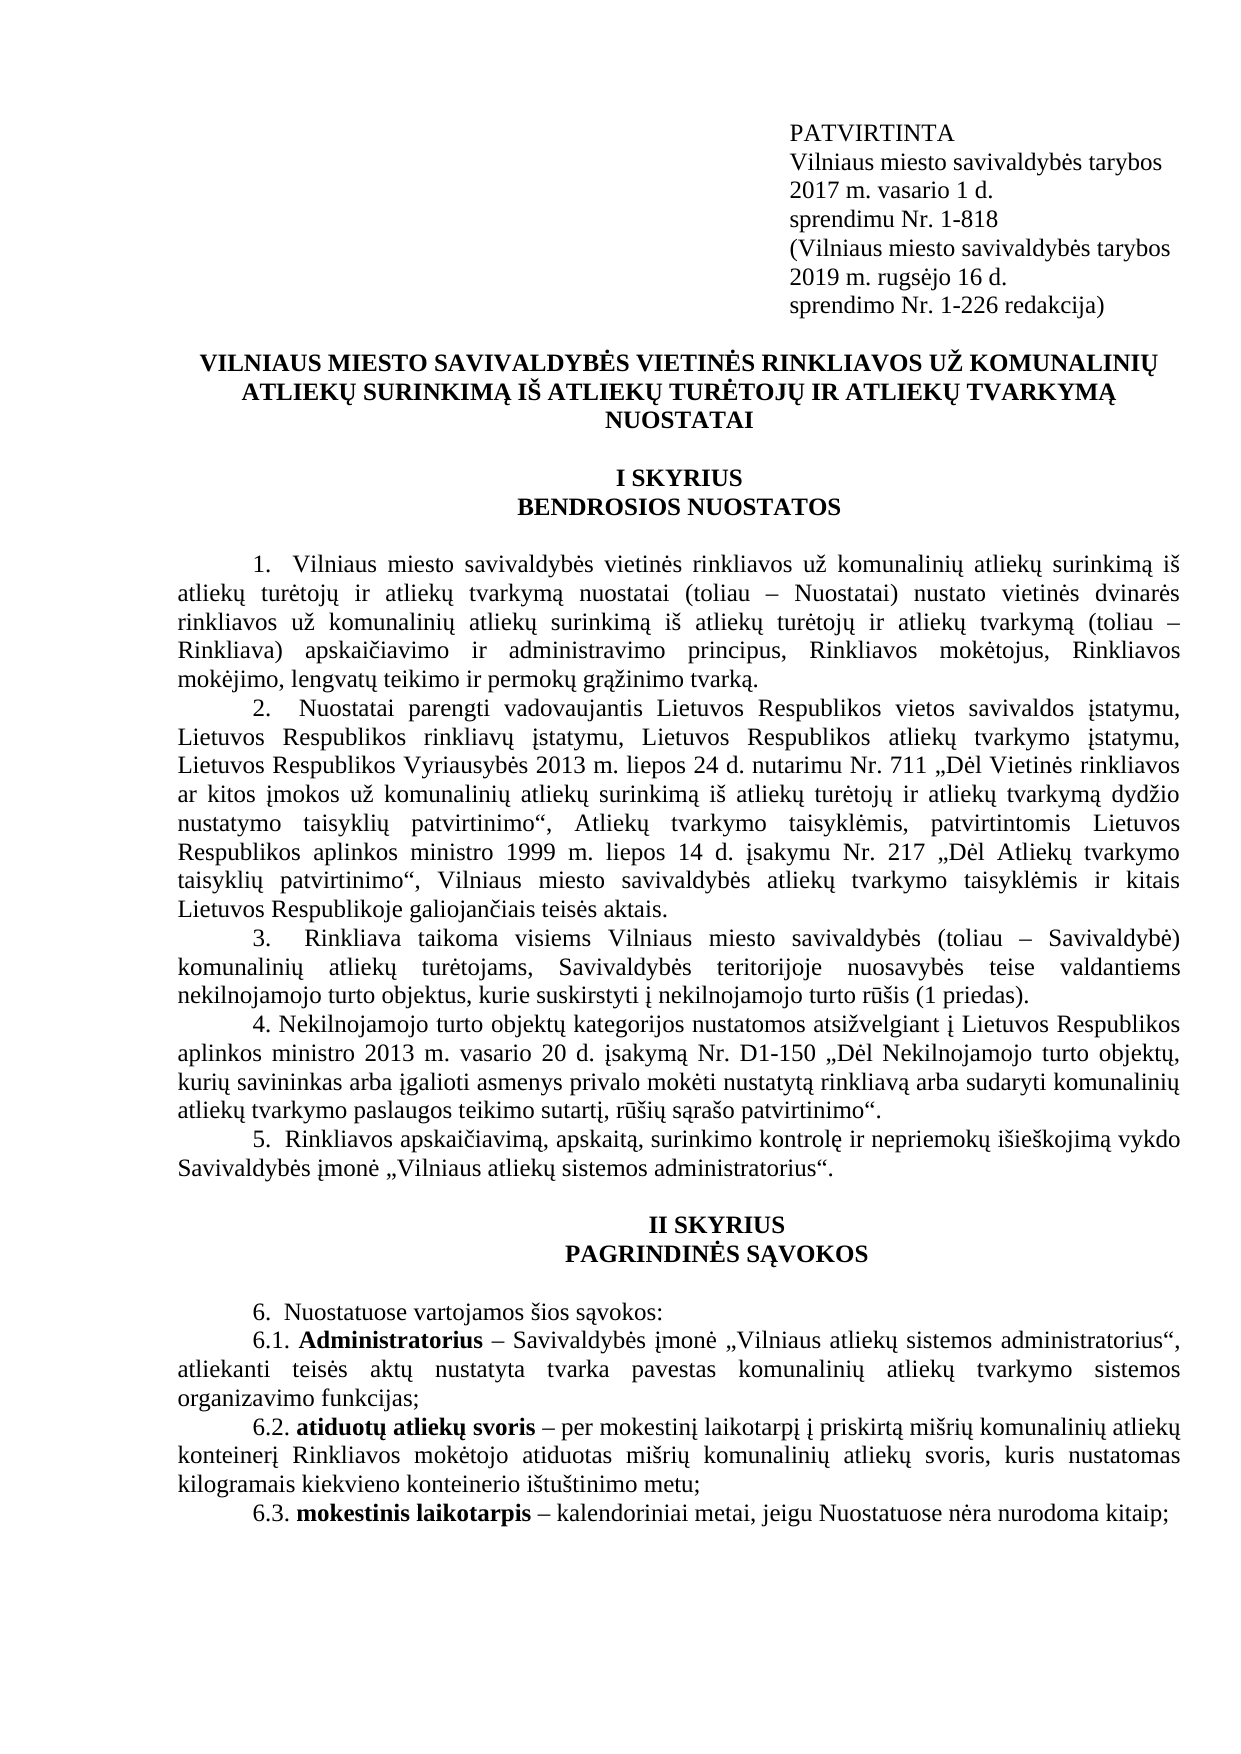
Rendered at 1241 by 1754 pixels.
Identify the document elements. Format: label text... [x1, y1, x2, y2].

text II SKYRIUS [252, 1211, 1181, 1239]
text 2. Nuostatai parengti vadovaujantis Lietuvos Respublikos vietos savivaldos įstatymu, Lietuvos Respublikos rinkliavų įstatymu, Lietuvos Respublikos atliekų tvarkymo įstatymu, Lietuvos Respublikos Vyriausybės 2013 m. liepos 24 d. nutarimu Nr. 711 „Dėl Vietinės rinkliavos ar kitos įmokos už komunalinių atliekų surinkimą iš atliekų turėtojų ir atliekų tvarkymą dydžio nustatymo taisyklių patvirtinimo“, Atliekų tvarkymo taisyklėmis, patvirtintomis Lietuvos Respublikos aplinkos ministro 1999 m. liepos 14 d. įsakymu Nr. 217 „Dėl Atliekų tvarkymo taisyklių patvirtinimo“, Vilniaus miesto savivaldybės atliekų tvarkymo taisyklėmis ir kitais Lietuvos Respublikoje galiojančiais teisės aktais. [177, 693, 1181, 923]
text BENDROSIOS NUOSTATOS [177, 492, 1181, 521]
text 6. Nuostatuose vartojamos šios sąvokos: [177, 1297, 1181, 1326]
text I SKYRIUS [177, 463, 1181, 492]
text PAGRINDINĖS SĄVOKOS [252, 1239, 1181, 1268]
text VILNIAUS MIESTO SAVIVALDYBĖS Vietinės Rinkliavos už komunalinių atliekų surinkimą iš atliekų turėtojų ir ATLIEKŲ tvarkymą nuostatai [177, 348, 1181, 434]
text 2019 m. rugsėjo 16 d. [789, 262, 1181, 291]
text 1. Vilniaus miesto savivaldybės vietinės rinkliavos už komunalinių atliekų surinkimą iš atliekų turėtojų ir atliekų tvarkymą nuostatai (toliau – Nuostatai) nustato vietinės dvinarės rinkliavos už komunalinių atliekų surinkimą iš atliekų turėtojų ir atliekų tvarkymą (toliau – Rinkliava) apskaičiavimo ir administravimo principus, Rinkliavos mokėtojus, Rinkliavos mokėjimo, lengvatų teikimo ir permokų grąžinimo tvarką. [177, 549, 1181, 693]
text 6.1. Administratorius – Savivaldybės įmonė „Vilniaus atliekų sistemos administratorius“, atliekanti teisės aktų nustatyta tvarka pavestas komunalinių atliekų tvarkymo sistemos organizavimo funkcijas; [177, 1326, 1181, 1412]
text 3. Rinkliava taikoma visiems Vilniaus miesto savivaldybės (toliau – Savivaldybė) komunalinių atliekų turėtojams, Savivaldybės teritorijoje nuosavybės teise valdantiems nekilnojamojo turto objektus, kurie suskirstyti į nekilnojamojo turto rūšis (1 priedas). [177, 923, 1181, 1009]
text sprendimo Nr. 1-226 redakcija) [789, 291, 1181, 319]
text 6.3. mokestinis laikotarpis – kalendoriniai metai, jeigu Nuostatuose nėra nurodoma kitaip; [177, 1498, 1181, 1527]
text Vilniaus miesto savivaldybės tarybos [789, 147, 1181, 176]
text 6.2. atiduotų atliekų svoris – per mokestinį laikotarpį į priskirtą mišrių komunalinių atliekų konteinerį Rinkliavos mokėtojo atiduotas mišrių komunalinių atliekų svoris, kuris nustatomas kilogramais kiekvieno konteinerio ištuštinimo metu; [177, 1412, 1181, 1498]
text 2017 m. vasario 1 d. [789, 176, 1181, 204]
text 5. Rinkliavos apskaičiavimą, apskaitą, surinkimo kontrolę ir nepriemokų išieškojimą vykdo Savivaldybės įmonė „Vilniaus atliekų sistemos administratorius“. [177, 1124, 1181, 1182]
text (Vilniaus miesto savivaldybės tarybos [789, 233, 1181, 262]
text PATVIRTINTA [789, 118, 1181, 147]
text sprendimu Nr. 1-818 [789, 204, 1181, 233]
text 4. Nekilnojamojo turto objektų kategorijos nustatomos atsižvelgiant į Lietuvos Respublikos aplinkos ministro 2013 m. vasario 20 d. įsakymą Nr. D1-150 „Dėl Nekilnojamojo turto objektų, kurių savininkas arba įgalioti asmenys privalo mokėti nustatytą rinkliavą arba sudaryti komunalinių atliekų tvarkymo paslaugos teikimo sutartį, rūšių sąrašo patvirtinimo“. [177, 1009, 1181, 1124]
